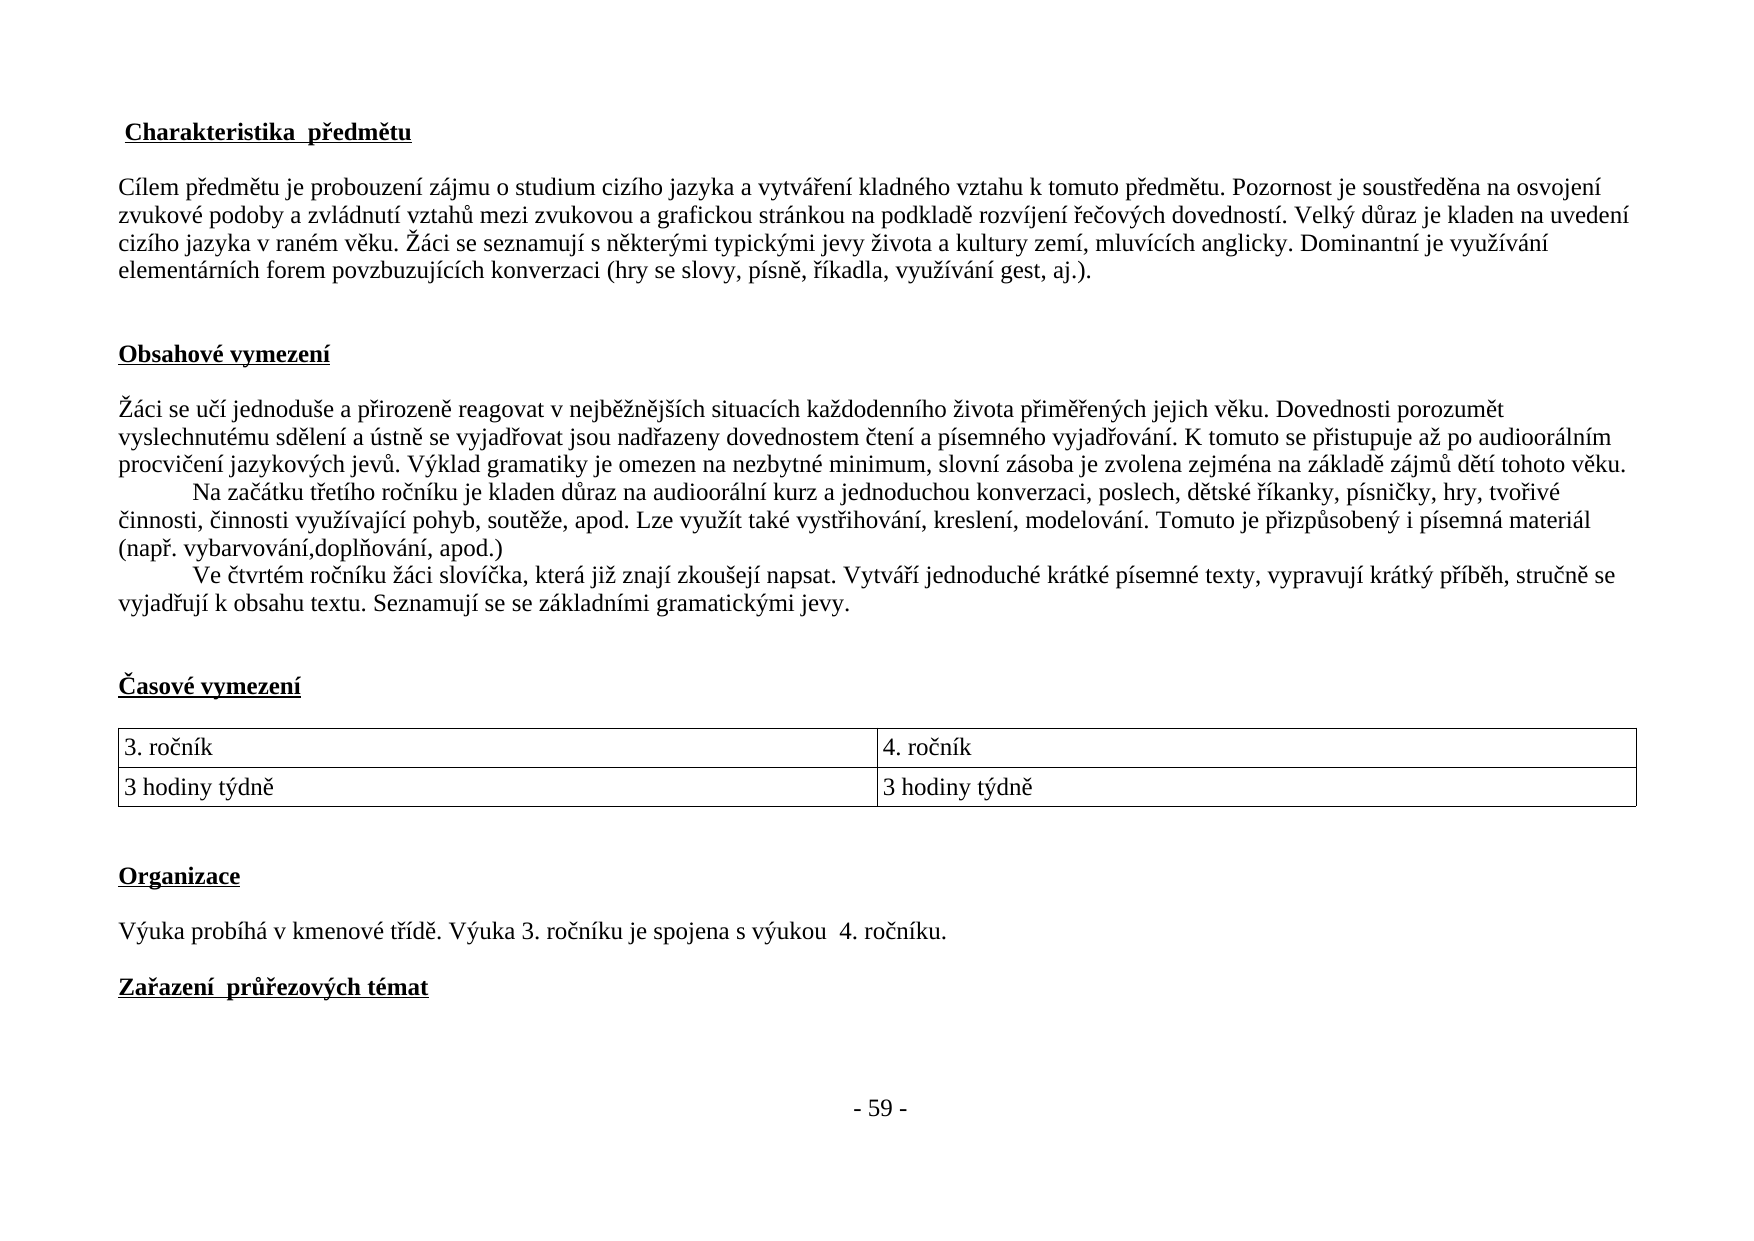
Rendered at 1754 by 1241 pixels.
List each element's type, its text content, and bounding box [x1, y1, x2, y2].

table_cell 3 hodiny týdně [119, 768, 877, 806]
table_header 4. ročník [878, 729, 1636, 767]
text Na začátku třetího ročníku je kladen důraz na audioorální kurz a jednoduchou konverzaci, poslech, dětské říkanky, písničky, hry, tvořivé činnosti, činnosti využívající pohyb, soutěže, apod. Lze využít také vystřihování, kreslení, modelování. Tomuto je přizpůsobený i písemná materiál (např. vybarvování,doplňování, apod.) [118, 478, 1636, 561]
table_header 3. ročník [119, 729, 877, 767]
text Organizace [118, 862, 1636, 889]
text Výuka probíhá v kmenové třídě. Výuka 3. ročníku je spojena s výukou 4. ročníku. [118, 917, 1636, 945]
text Zařazení průřezových témat [118, 973, 1636, 1000]
text Žáci se učí jednoduše a přirozeně reagovat v nejběžnějších situacích každodenního života přiměřených jejich věku. Dovednosti porozumět vyslechnutému sdělení a ústně se vyjadřovat jsou nadřazeny dovednostem čtení a písemného vyjadřování. K tomuto se přistupuje až po audioorálním procvičení jazykových jevů. Výklad gramatiky je omezen na nezbytné minimum, slovní zásoba je zvolena zejména na základě zájmů dětí tohoto věku. [118, 395, 1636, 478]
table_cell 3 hodiny týdně [878, 768, 1636, 806]
text Časové vymezení [118, 672, 1636, 700]
text Cílem předmětu je probouzení zájmu o studium cizího jazyka a vytváření kladného vztahu k tomuto předmětu. Pozornost je soustředěna na osvojení zvukové podoby a zvládnutí vztahů mezi zvukovou a grafickou stránkou na podkladě rozvíjení řečových dovedností. Velký důraz je kladen na uvedení cizího jazyka v raném věku. Žáci se seznamují s některými typickými jevy života a kultury zemí, mluvících anglicky. Dominantní je využívání elementárních forem povzbuzujících konverzaci (hry se slovy, písně, říkadla, využívání gest, aj.). [118, 173, 1636, 284]
text Obsahové vymezení [118, 340, 1636, 367]
text Ve čtvrtém ročníku žáci slovíčka, která již znají zkoušejí napsat. Vytváří jednoduché krátké písemné texty, vypravují krátký příběh, stručně se vyjadřují k obsahu textu. Seznamují se se základními gramatickými jevy. [118, 561, 1636, 617]
text Charakteristika předmětu [118, 118, 1636, 146]
